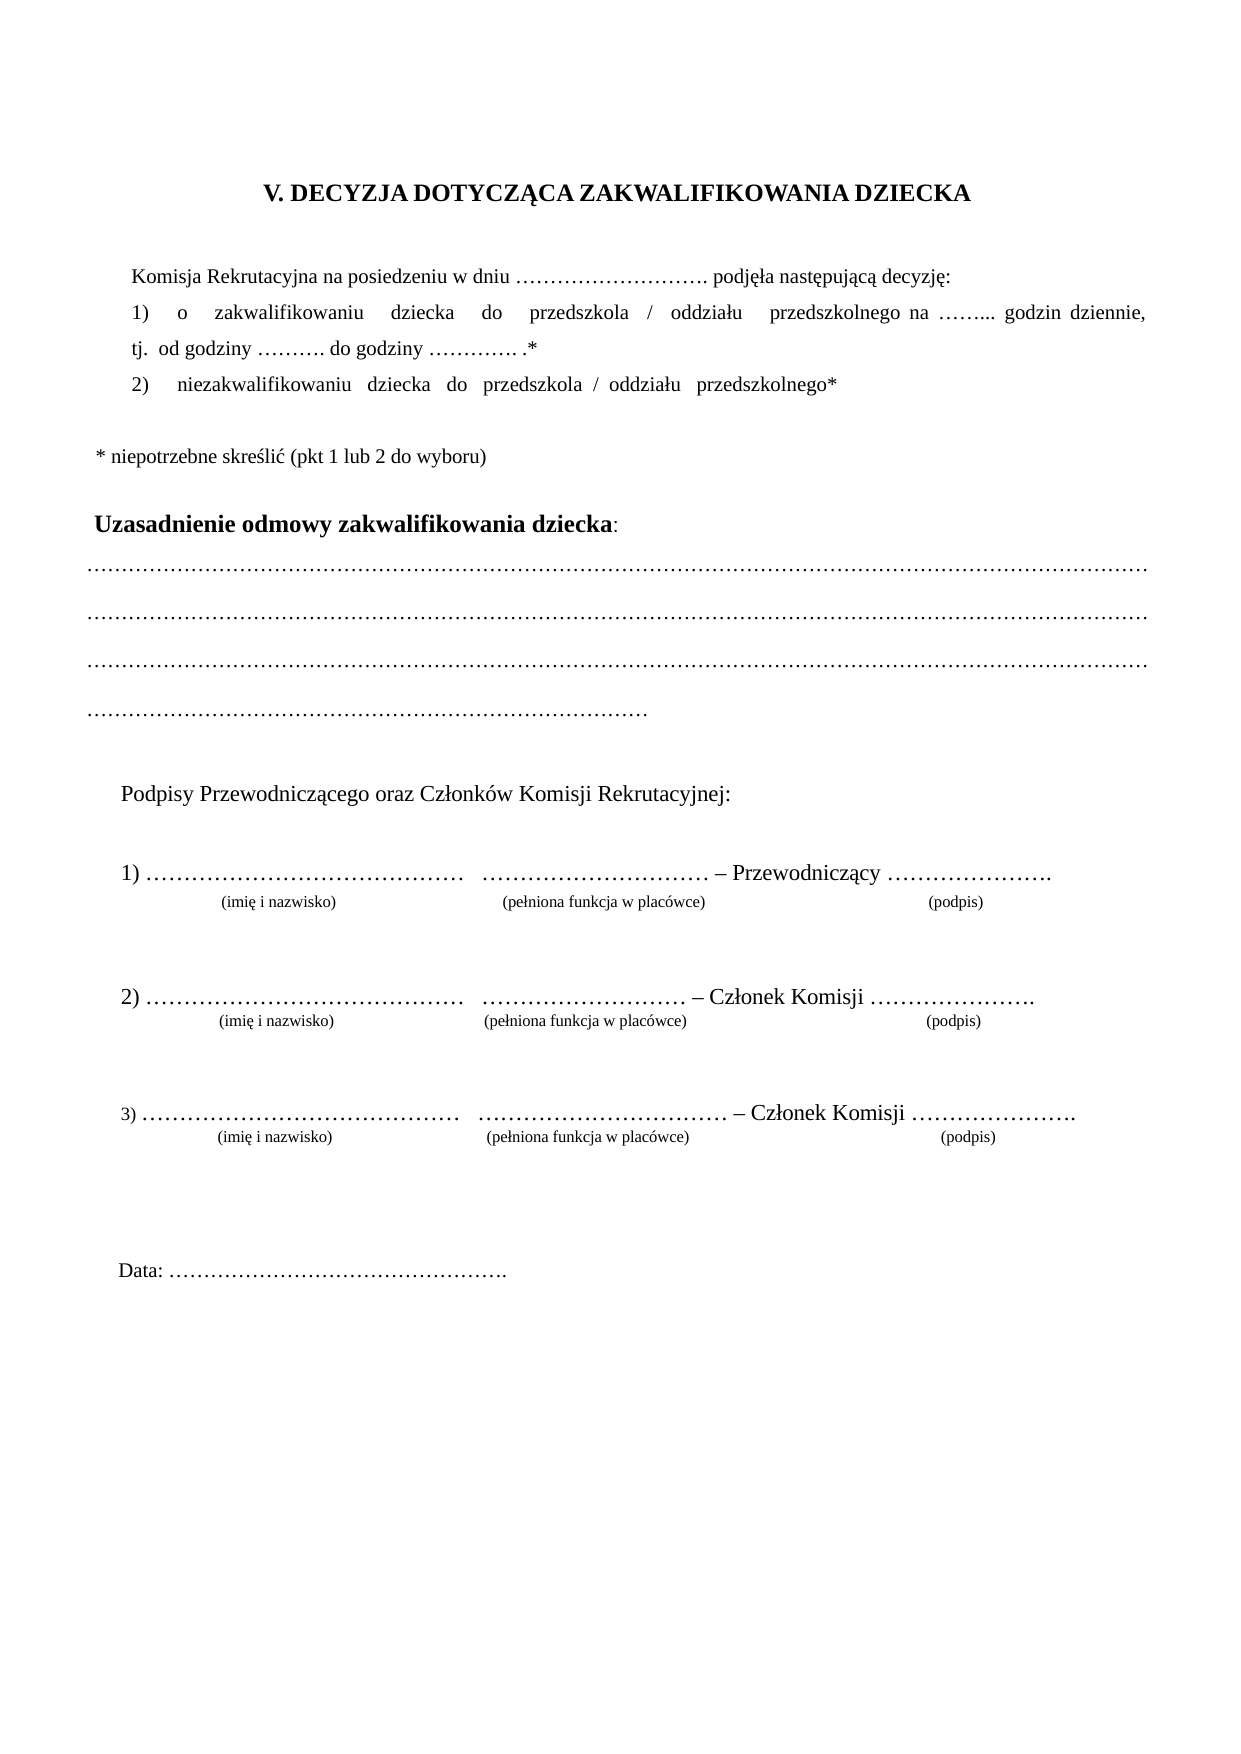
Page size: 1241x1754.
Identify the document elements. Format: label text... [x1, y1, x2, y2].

text 2) …………………………………… ……………………… – Członek Komisji …………………. [121, 983, 1122, 1009]
text (imię i nazwisko) (pełniona funkcja w placówce) (podpis) [121, 1125, 1122, 1147]
text 3) …………………………………… …………………………… – Członek Komisji …………………. [121, 1099, 1122, 1125]
text (imię i nazwisko) (pełniona funkcja w placówce) (podpis) [121, 1009, 1122, 1031]
text Komisja Rekrutacyjna na posiedzeniu w dniu ………………………. podjęła następującą decyzję: [94, 264, 1148, 288]
text 1) …………………………………… ………………………… – Przewodniczący …………………. [121, 859, 1122, 886]
list niezakwalifikowaniu dziecka do przedszkola / oddziału przedszkolnego* [131, 372, 1148, 396]
text V. DECYZJA DOTYCZĄCA ZAKWALIFIKOWANIA DZIECKA [86, 178, 1148, 206]
text * niepotrzebne skreślić (pkt 1 lub 2 do wyboru) [95, 444, 1148, 468]
text Uzasadnienie odmowy zakwalifikowania dziecka: [94, 509, 1148, 538]
list o zakwalifikowaniu dziecka do przedszkola / oddziału przedszkolnego na ……... godzin dziennie, tj. od godziny ………. do godziny …………. .* [131, 300, 1148, 360]
text Data: …………………………………………. [118, 1258, 1122, 1282]
text ……………………………………………………………………………………………………………………………………………………………………………………………………………………………………………………………………………………………………………………………………………………………………………………………………………………………………………………………………………………………… [86, 552, 1148, 721]
text (imię i nazwisko) (pełniona funkcja w placówce) (podpis) [121, 886, 1122, 912]
text Podpisy Przewodniczącego oraz Członków Komisji Rekrutacyjnej: [121, 781, 1122, 807]
